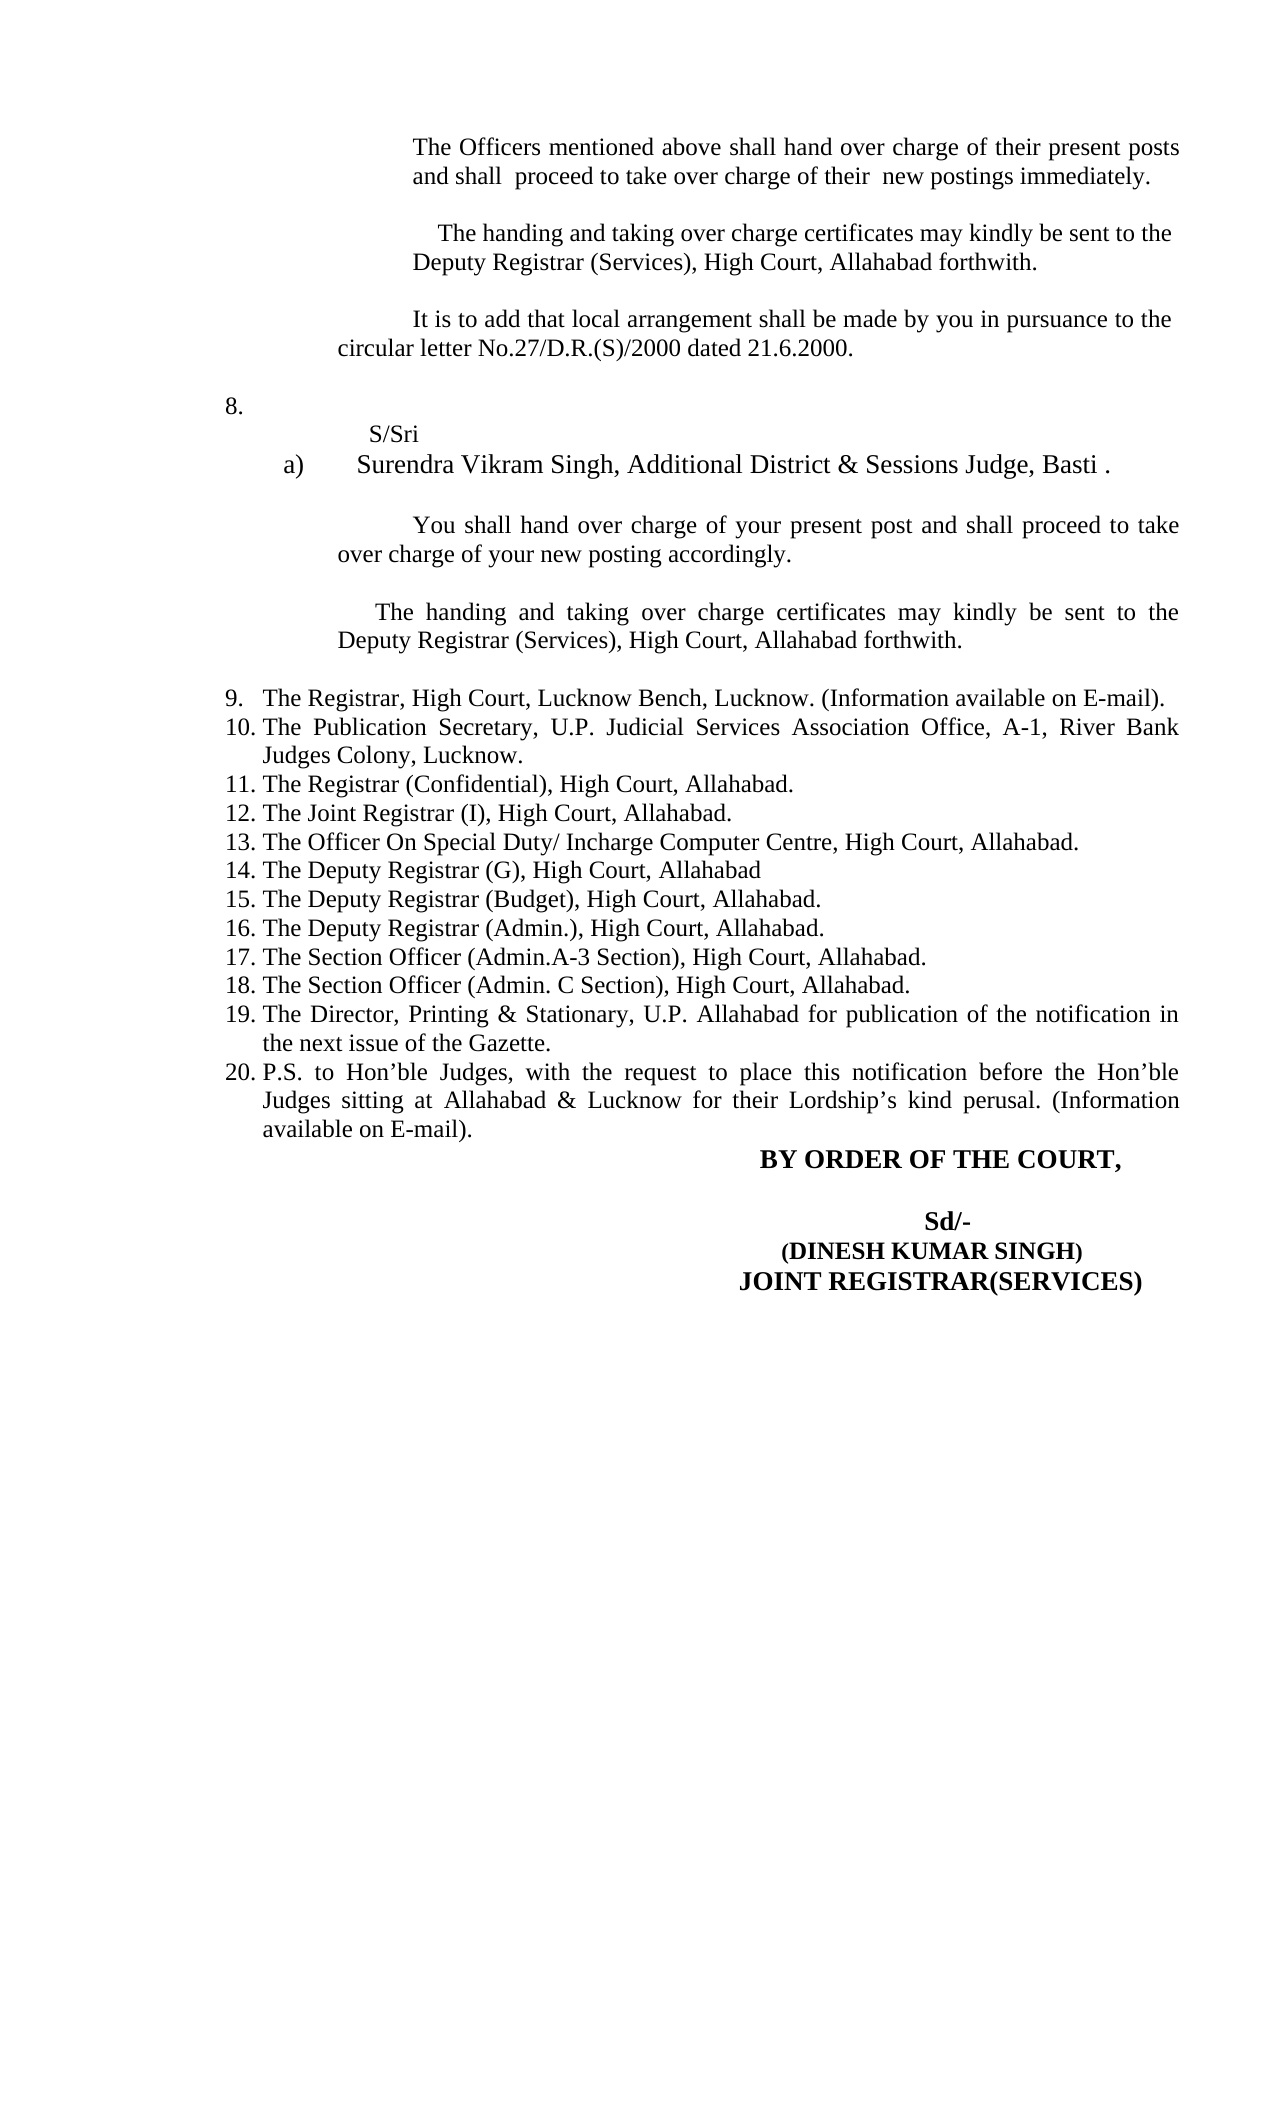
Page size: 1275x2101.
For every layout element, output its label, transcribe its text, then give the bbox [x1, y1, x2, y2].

text JOINT REGISTRAR(SERVICES) [187, 1265, 1182, 1296]
list S/Sri [225, 419, 1181, 448]
list The Registrar (Confidential), High Court, Allahabad. [225, 769, 1181, 798]
list The handing and taking over charge certificates may kindly be sent to the Deputy Registrar (Services), High Court, Allahabad forthwith. [187, 218, 1181, 276]
list The Officer On Special Duty/ Incharge Computer Centre, High Court, Allahabad. [225, 827, 1181, 856]
list The Registrar, High Court, Lucknow Bench, Lucknow. (Information available on E-mail). [225, 683, 1181, 712]
text The Officers mentioned above shall hand over charge of their present posts and shall proceed to take over charge of their new postings immediately. [225, 132, 1181, 189]
table_header a) [272, 448, 345, 479]
table_header Surendra Vikram Singh, Additional District & Sessions Judge, Basti . [345, 448, 1127, 479]
list The Section Officer (Admin.A-3 Section), High Court, Allahabad. [225, 942, 1181, 971]
list P.S. to Hon’ble Judges, with the request to place this notification before the Hon’ble Judges sitting at Allahabad & Lucknow for their Lordship’s kind perusal. (Information available on E-mail). [225, 1057, 1181, 1143]
list The Section Officer (Admin. C Section), High Court, Allahabad. [225, 971, 1181, 999]
list The Deputy Registrar (G), High Court, Allahabad [225, 856, 1181, 884]
table_cell [345, 479, 1127, 511]
list The Joint Registrar (I), High Court, Allahabad. [225, 798, 1181, 827]
text The handing and taking over charge certificates may kindly be sent to the Deputy Registrar (Services), High Court, Allahabad forthwith. [337, 597, 1181, 654]
text (DINESH KUMAR SINGH) [712, 1236, 1181, 1265]
text BY ORDER OF THE COURT, [562, 1143, 1181, 1174]
text You shall hand over charge of your present post and shall proceed to take over charge of your new posting accordingly. [300, 511, 1181, 568]
list The Deputy Registrar (Budget), High Court, Allahabad. [225, 884, 1181, 913]
list The Director, Printing & Stationary, U.P. Allahabad for publication of the notification in the next issue of the Gazette. [225, 999, 1181, 1057]
text It is to add that local arrangement shall be made by you in pursuance to the circular letter No.27/D.R.(S)/2000 dated 21.6.2000. [225, 304, 1181, 362]
list The Publication Secretary, U.P. Judicial Services Association Office, A-1, River Bank Judges Colony, Lucknow. [225, 712, 1181, 769]
text Sd/- [712, 1205, 1182, 1236]
list The Deputy Registrar (Admin.), High Court, Allahabad. [225, 913, 1181, 942]
table_cell [272, 479, 345, 511]
